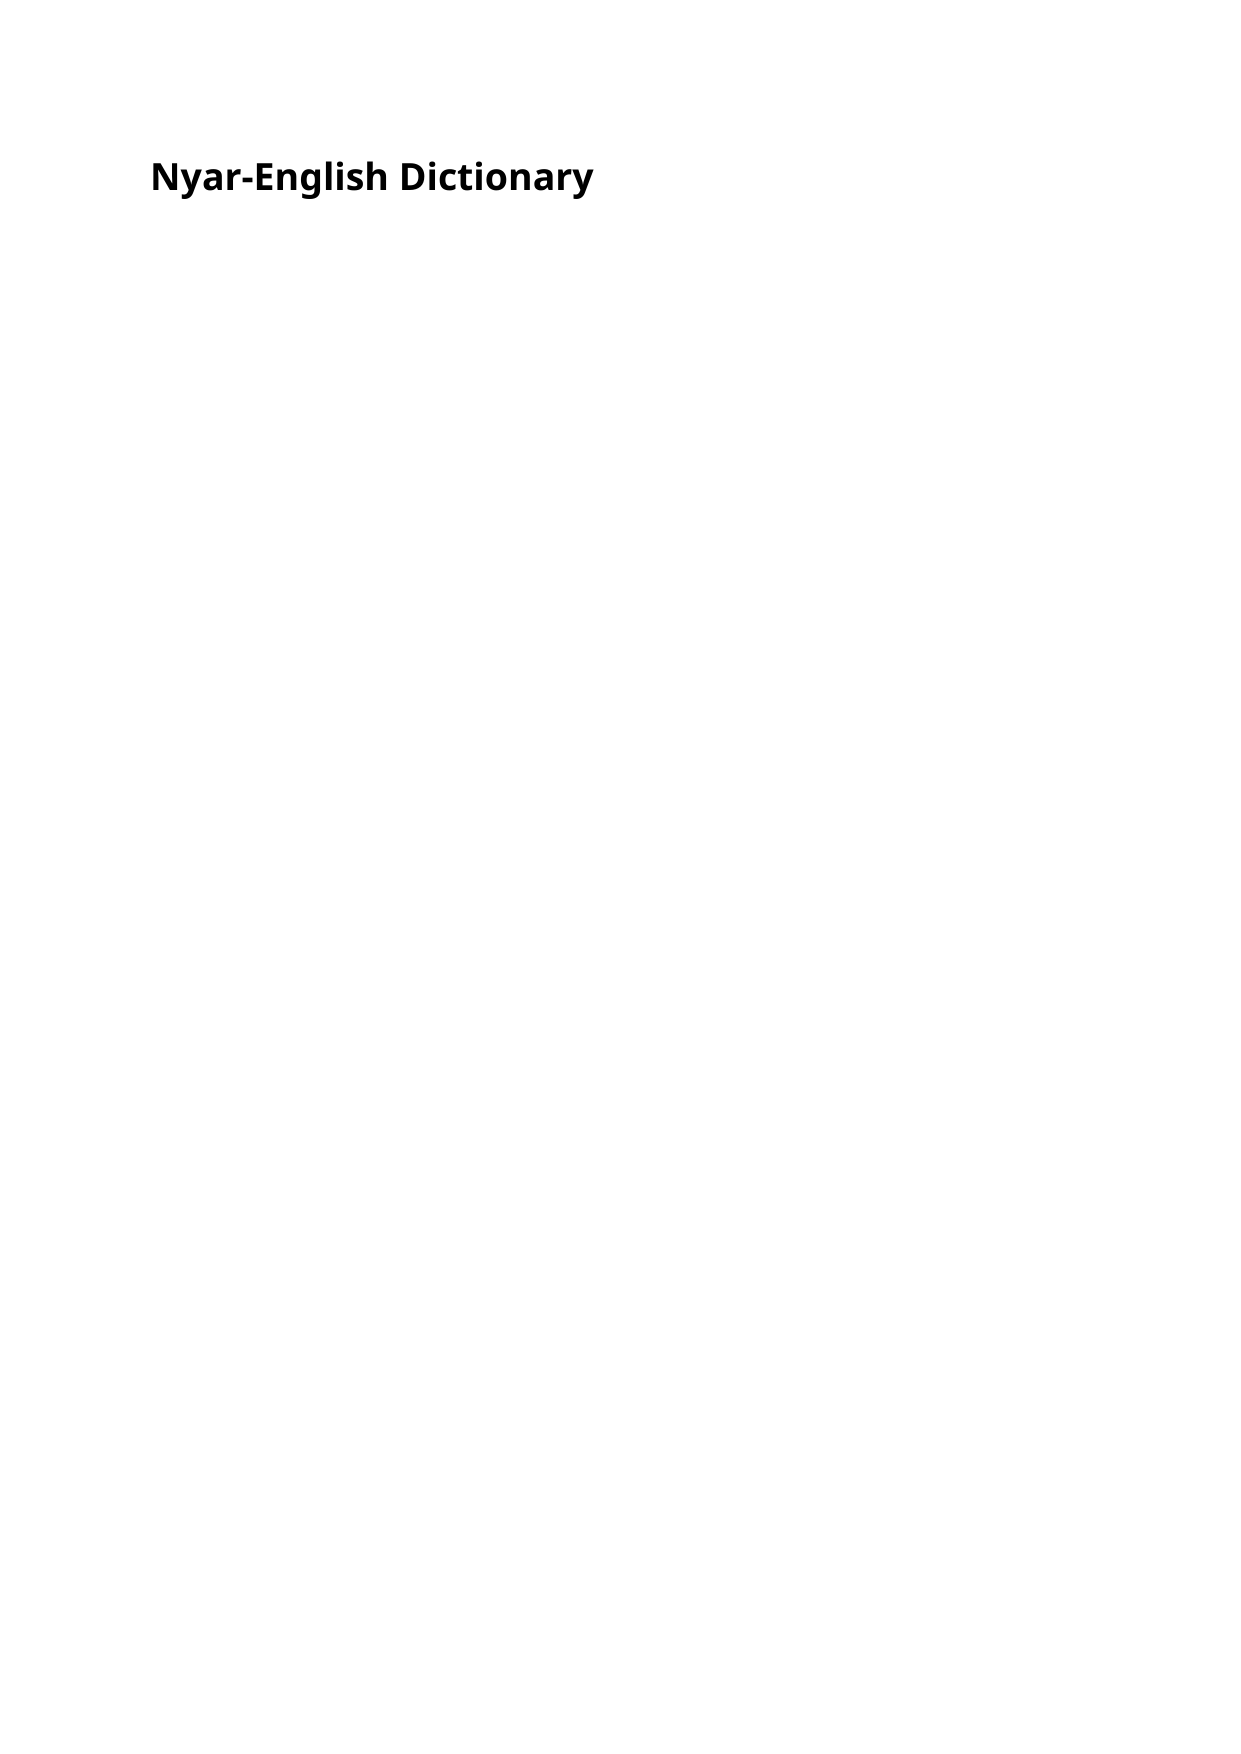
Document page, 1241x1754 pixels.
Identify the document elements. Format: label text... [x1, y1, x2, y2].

subtitle Nyar-English Dictionary [150, 150, 1090, 201]
